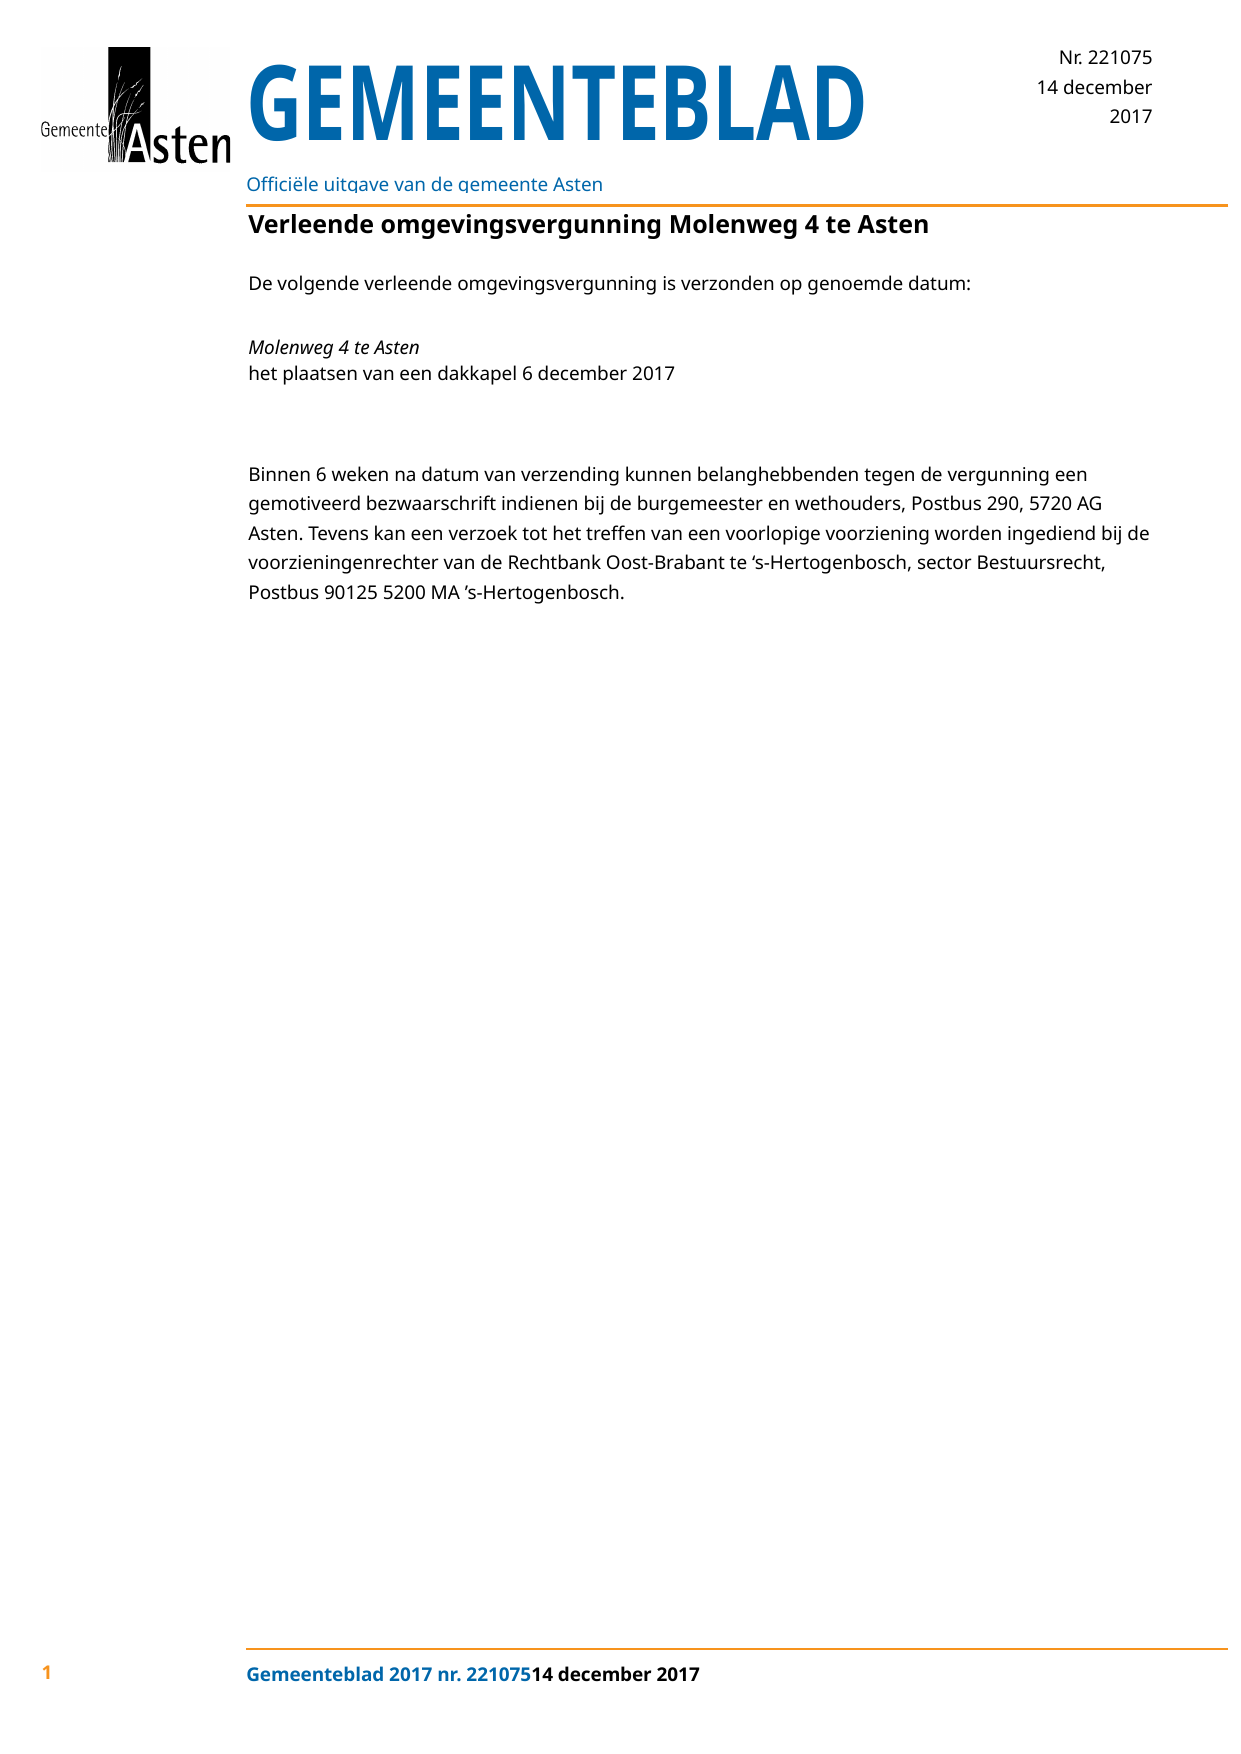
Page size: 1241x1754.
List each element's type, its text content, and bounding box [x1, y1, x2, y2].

text het plaatsen van een dakkapel 6 december 2017 [248, 360, 1152, 386]
text Verleende omgevingsvergunning Molenweg 4 te Asten [248, 207, 1152, 241]
text Binnen 6 weken na datum van verzending kunnen belanghebbenden tegen de vergunning een gemotiveerd bezwaarschrift indienen bij de burgemeester en wethouders, Postbus 290, 5720 AG Asten. Tevens kan een verzoek tot het treffen van een voorlopige voorziening worden ingediend bij de voorzieningenrechter van de Rechtbank Oost-Brabant te ‘s-Hertogenbosch, sector Bestuursrecht, Postbus 90125 5200 MA ’s-Hertogenbosch. [248, 461, 1152, 605]
picture [41, 47, 231, 172]
text De volgende verleende omgevingsvergunning is verzonden op genoemde datum: [248, 270, 1152, 296]
text Molenweg 4 te Asten [248, 334, 1152, 360]
